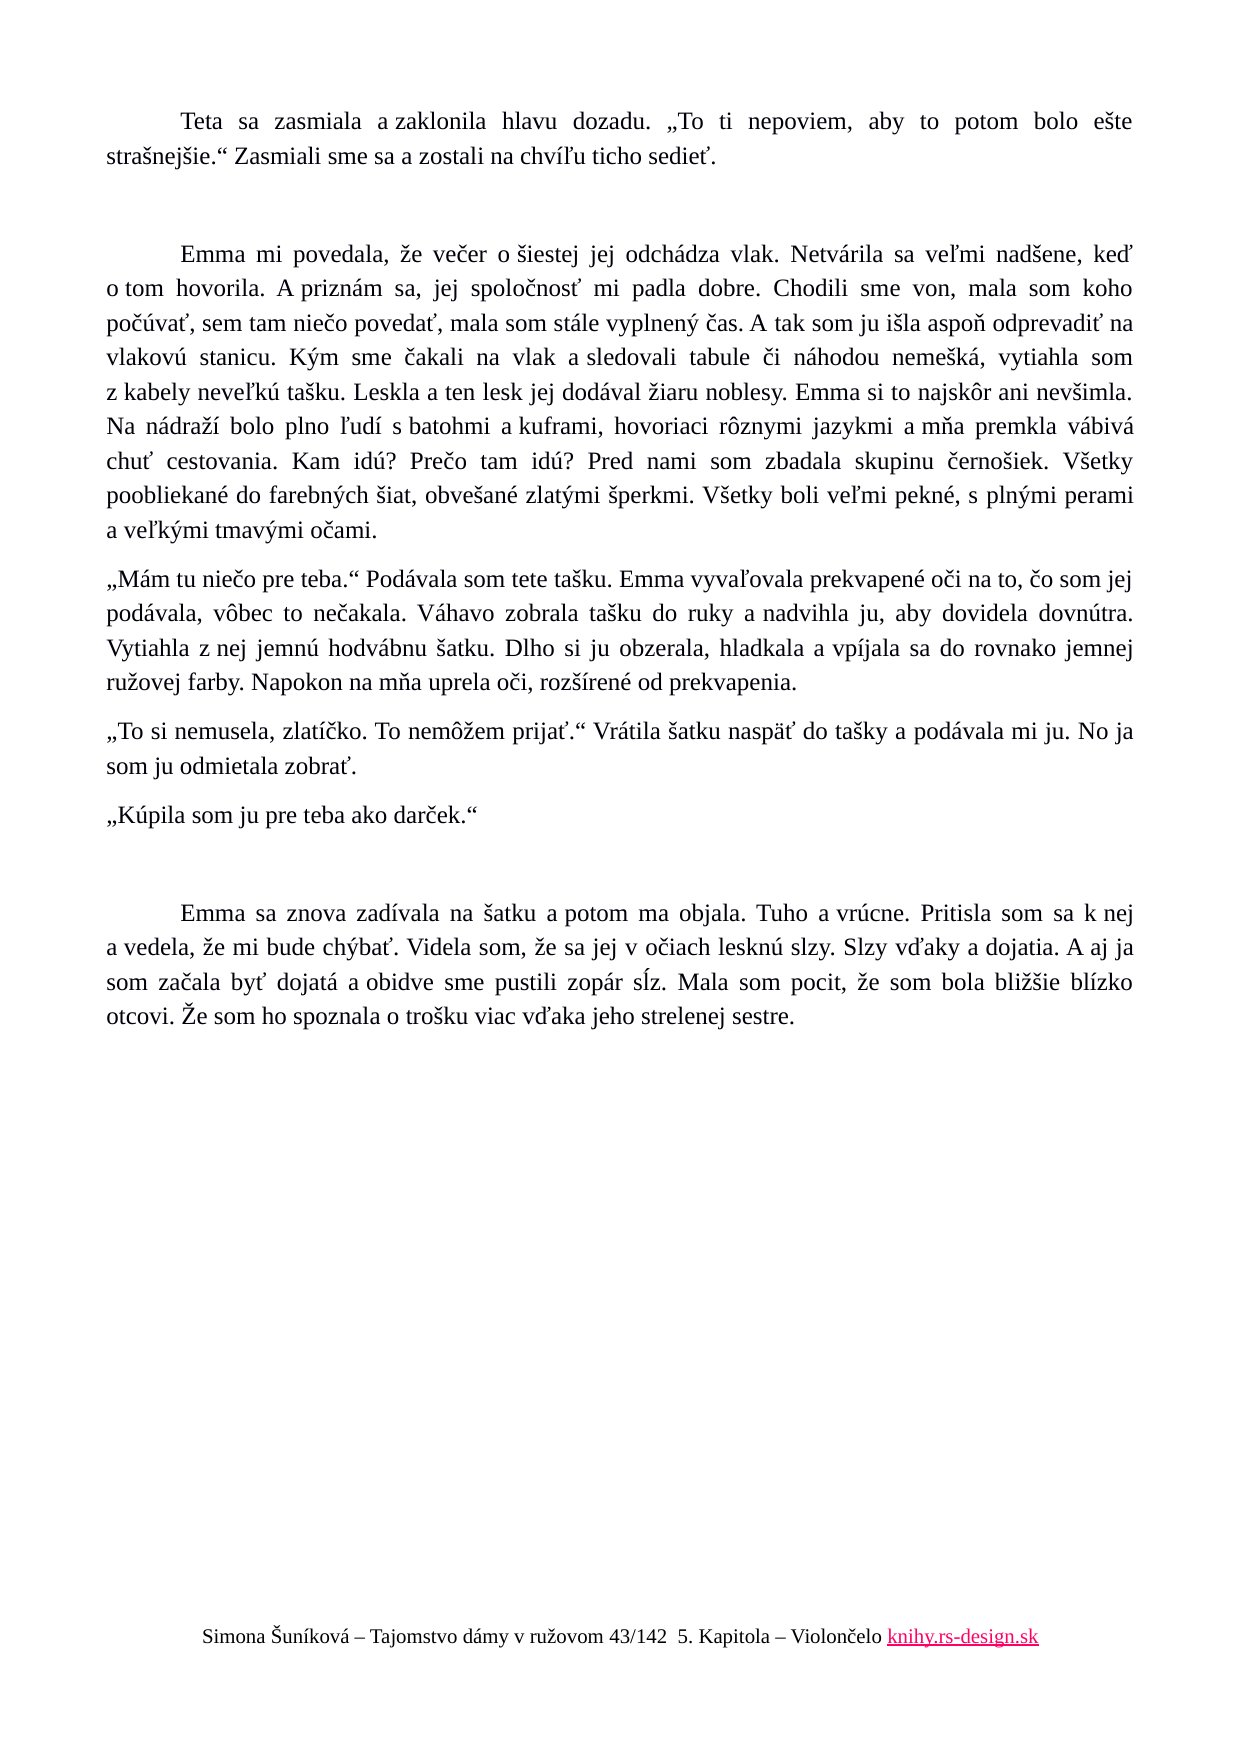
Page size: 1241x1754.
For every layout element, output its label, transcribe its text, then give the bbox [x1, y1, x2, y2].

text Emma sa znova zadívala na šatku a potom ma objala. Tuho a vrúcne. Pritisla som sa k nej a vedela, že mi bude chýbať. Videla som, že sa jej v očiach lesknú slzy. Slzy vďaky a dojatia. A aj ja som začala byť dojatá a obidve sme pustili zopár sĺz. Mala som pocit, že som bola bližšie blízko otcovi. Že som ho spoznala o trošku viac vďaka jeho strelenej sestre. [106, 898, 1134, 1030]
text „Kúpila som ju pre teba ako darček.“ [106, 800, 1134, 828]
text „To si nemusela, zlatíčko. To nemôžem prijať.“ Vrátila šatku naspäť do tašky a podávala mi ju. No ja som ju odmietala zobrať. [106, 716, 1134, 779]
text Emma mi povedala, že večer o šiestej jej odchádza vlak. Netvárila sa veľmi nadšene, keď o tom hovorila. A priznám sa, jej spoločnosť mi padla dobre. Chodili sme von, mala som koho počúvať, sem tam niečo povedať, mala som stále vyplnený čas. A tak som ju išla aspoň odprevadiť na vlakovú stanicu. Kým sme čakali na vlak a sledovali tabule či náhodou nemešká, vytiahla som z kabely neveľkú tašku. Leskla a ten lesk jej dodával žiaru noblesy. Emma si to najskôr ani nevšimla. Na nádraží bolo plno ľudí s batohmi a kuframi, hovoriaci rôznymi jazykmi a mňa premkla vábivá chuť cestovania. Kam idú? Prečo tam idú? Pred nami som zbadala skupinu černošiek. Všetky poobliekané do farebných šiat, obvešané zlatými šperkmi. Všetky boli veľmi pekné, s plnými perami a veľkými tmavými očami. [106, 239, 1134, 543]
text Teta sa zasmiala a zaklonila hlavu dozadu. „To ti nepoviem, aby to potom bolo ešte strašnejšie.“ Zasmiali sme sa a zostali na chvíľu ticho sedieť. [106, 106, 1134, 169]
text „Mám tu niečo pre teba.“ Podávala som tete tašku. Emma vyvaľovala prekvapené oči na to, čo som jej podávala, vôbec to nečakala. Váhavo zobrala tašku do ruky a nadvihla ju, aby dovidela dovnútra. Vytiahla z nej jemnú hodvábnu šatku. Dlho si ju obzerala, hladkala a vpíjala sa do rovnako jemnej ružovej farby. Napokon na mňa uprela oči, rozšírené od prekvapenia. [106, 564, 1134, 696]
